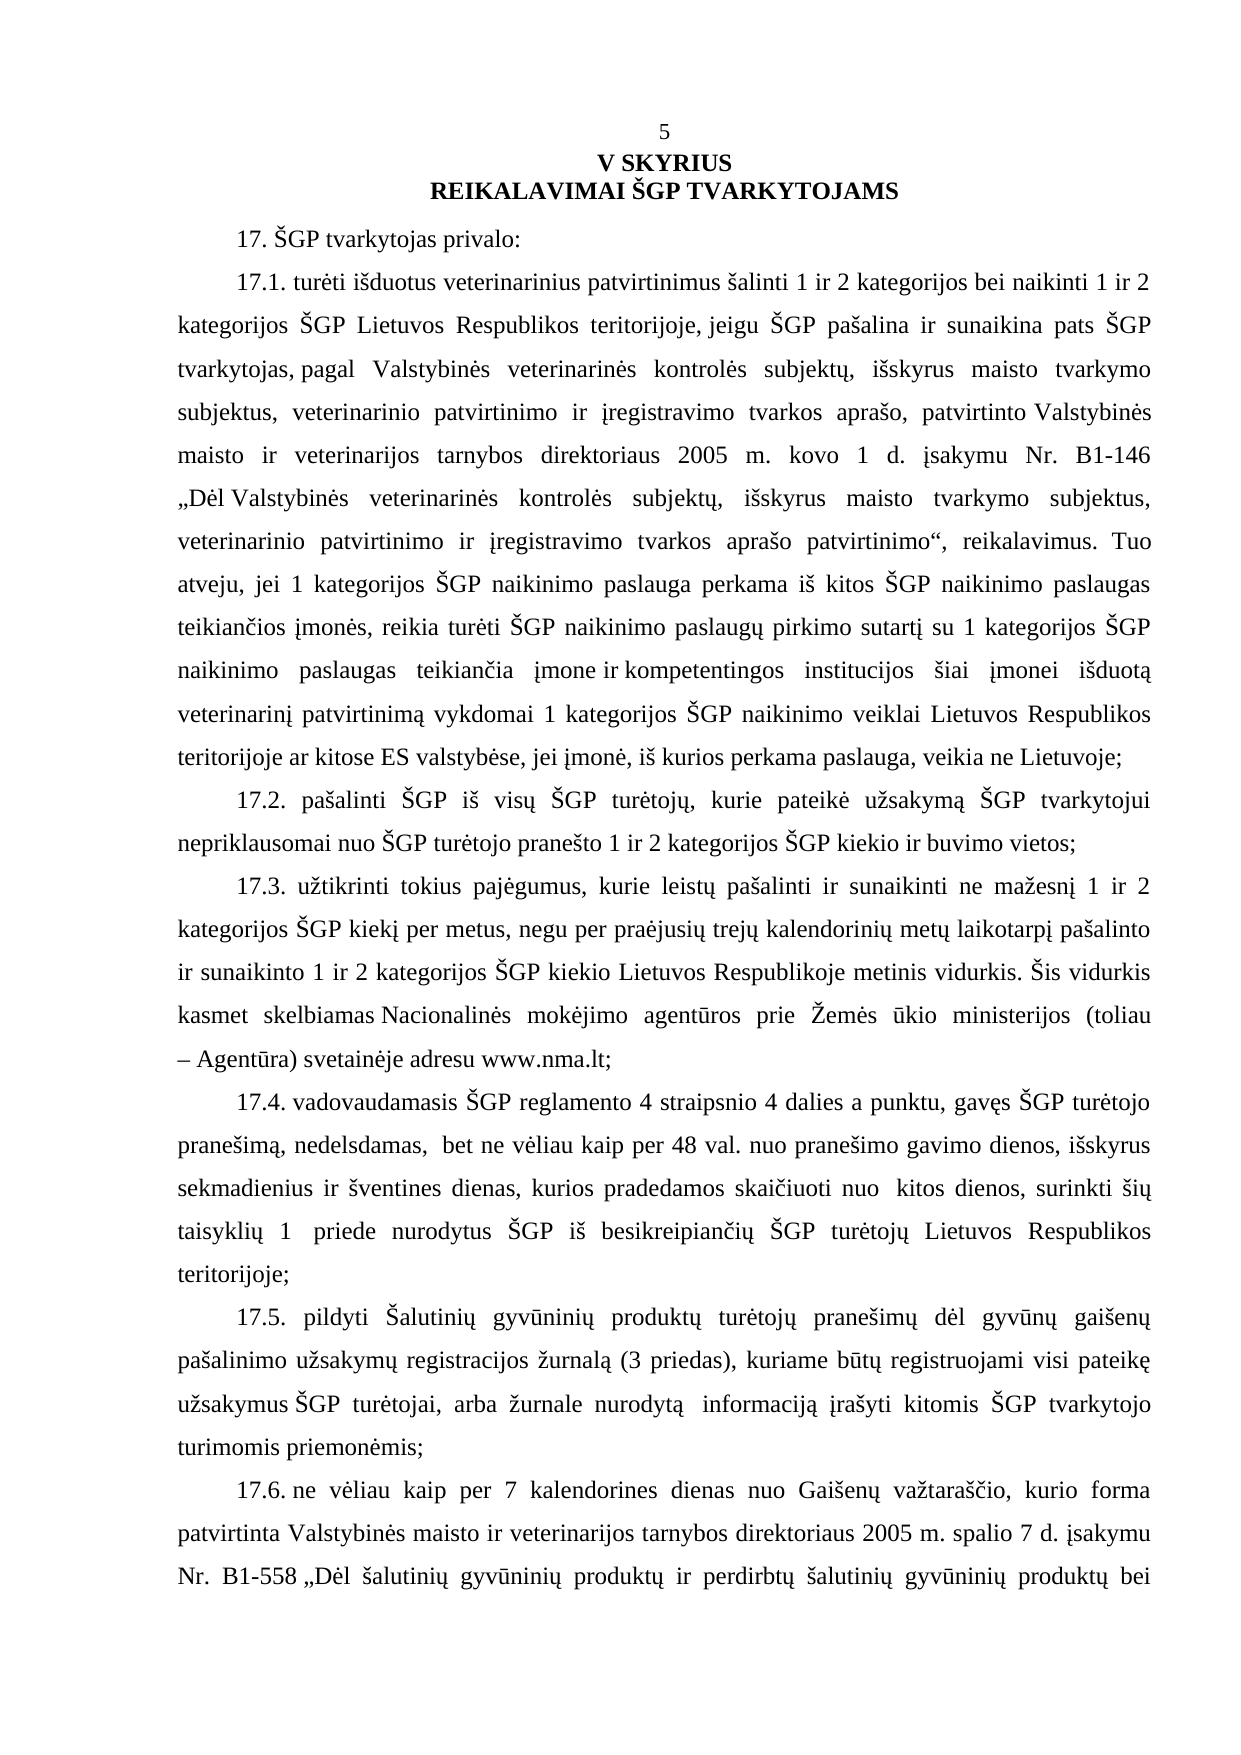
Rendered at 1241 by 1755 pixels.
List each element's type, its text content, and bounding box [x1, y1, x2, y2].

text 17.2. pašalinti ŠGP iš visų ŠGP turėtojų, kurie pateikė užsakymą ŠGP tvarkytojui nepriklausomai nuo ŠGP turėtojo pranešto 1 ir 2 kategorijos ŠGP kiekio ir buvimo vietos; [177, 785, 1152, 857]
text 17.1. turėti išduotus veterinarinius patvirtinimus šalinti 1 ir 2 kategorijos bei naikinti 1 ir 2 kategorijos ŠGP Lietuvos Respublikos teritorijoje, jeigu ŠGP pašalina ir sunaikina pats ŠGP tvarkytojas, pagal Valstybinės veterinarinės kontrolės subjektų, išskyrus maisto tvarkymo subjektus, veterinarinio patvirtinimo ir įregistravimo tvarkos aprašo, patvirtinto Valstybinės maisto ir veterinarijos tarnybos direktoriaus 2005 m. kovo 1 d. įsakymu Nr. B1-146 „Dėl Valstybinės veterinarinės kontrolės subjektų, išskyrus maisto tvarkymo subjektus, veterinarinio patvirtinimo ir įregistravimo tvarkos aprašo patvirtinimo“, reikalavimus. Tuo atveju, jei 1 kategorijos ŠGP naikinimo paslauga perkama iš kitos ŠGP naikinimo paslaugas teikiančios įmonės, reikia turėti ŠGP naikinimo paslaugų pirkimo sutartį su 1 kategorijos ŠGP naikinimo paslaugas teikiančia įmone ir kompetentingos institucijos šiai įmonei išduotą veterinarinį patvirtinimą vykdomai 1 kategorijos ŠGP naikinimo veiklai Lietuvos Respublikos teritorijoje ar kitose ES valstybėse, jei įmonė, iš kurios perkama paslauga, veikia ne Lietuvoje; [177, 267, 1152, 771]
text 17.4. vadovaudamasis ŠGP reglamento 4 straipsnio 4 dalies a punktu, gavęs ŠGP turėtojo pranešimą, nedelsdamas, bet ne vėliau kaip per 48 val. nuo pranešimo gavimo dienos, išskyrus sekmadienius ir šventines dienas, kurios pradedamos skaičiuoti nuo kitos dienos, surinkti šių taisyklių 1 priede nurodytus ŠGP iš besikreipiančių ŠGP turėtojų Lietuvos Respublikos teritorijoje; [177, 1087, 1152, 1288]
text V SKYRIUS [177, 148, 1152, 176]
text 17.5. pildyti Šalutinių gyvūninių produktų turėtojų pranešimų dėl gyvūnų gaišenų pašalinimo užsakymų registracijos žurnalą (3 priedas), kuriame būtų registruojami visi pateikę užsakymus ŠGP turėtojai, arba žurnale nurodytą informaciją įrašyti kitomis ŠGP tvarkytojo turimomis priemonėmis; [177, 1302, 1152, 1461]
text 17. ŠGP tvarkytojas privalo: [177, 224, 1152, 253]
text 17.3. užtikrinti tokius pajėgumus, kurie leistų pašalinti ir sunaikinti ne mažesnį 1 ir 2 kategorijos ŠGP kiekį per metus, negu per praėjusių trejų kalendorinių metų laikotarpį pašalinto ir sunaikinto 1 ir 2 kategorijos ŠGP kiekio Lietuvos Respublikoje metinis vidurkis. Šis vidurkis kasmet skelbiamas Nacionalinės mokėjimo agentūros prie Žemės ūkio ministerijos (toliau – Agentūra) svetainėje adresu www.nma.lt; [177, 871, 1152, 1072]
text REIKALAVIMAI ŠGP TVARKYTOJAMS [177, 176, 1152, 205]
text 17.6. ne vėliau kaip per 7 kalendorines dienas nuo Gaišenų važtaraščio, kurio forma patvirtinta Valstybinės maisto ir veterinarijos tarnybos direktoriaus 2005 m. spalio 7 d. įsakymu Nr. B1-558 „Dėl šalutinių gyvūninių produktų ir perdirbtų šalutinių gyvūninių produktų bei [177, 1475, 1152, 1590]
